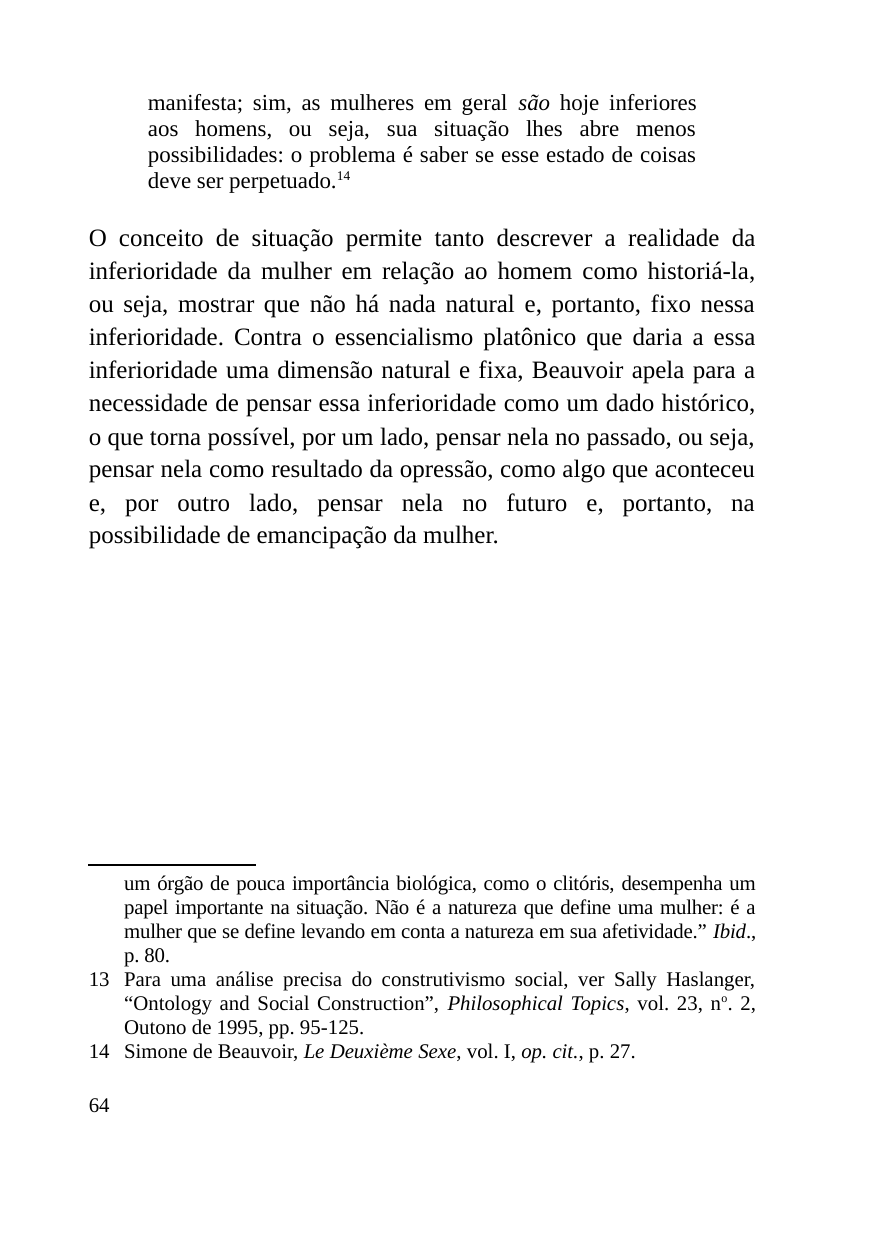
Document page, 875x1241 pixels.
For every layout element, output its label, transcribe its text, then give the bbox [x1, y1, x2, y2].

text O conceito de situação permite tanto descrever a realidade da inferioridade da mulher em relação ao homem como historiá-la, ou seja, mostrar que não há nada natural e, portanto, fixo nessa inferioridade. Contra o essencialismo platônico que daria a essa inferioridade uma dimensão natural e fixa, Beauvoir apela para a necessidade de pensar essa inferioridade como um dado histórico, o que torna possível, por um lado, pensar nela no passado, ou seja, pensar nela como resultado da opressão, como algo que aconteceu e, por outro lado, pensar nela no futuro e, portanto, na possibilidade de emancipação da mulher. [88, 223, 756, 549]
text Para uma análise precisa do construtivismo social, ver Sally Haslanger, “Ontology and Social Construction”, Philosophical Topics, vol. 23, no. 2, Outono de 1995, pp. 95-125. [88, 967, 756, 1039]
text manifesta; sim, as mulheres em geral são hoje inferiores aos homens, ou seja, sua situação lhes abre menos possibilidades: o problema é saber se esse estado de coisas deve ser perpetuado. [148, 88, 697, 194]
text um órgão de pouca importância biológica, como o clitóris, desempenha um papel importante na situação. Não é a natureza que define uma mulher: é a mulher que se define levando em conta a natureza em sua afetividade.” Ibid., p. 80. [88, 871, 756, 967]
text Simone de Beauvoir, Le Deuxième Sexe, vol. I, op. cit., p. 27. [88, 1039, 756, 1063]
